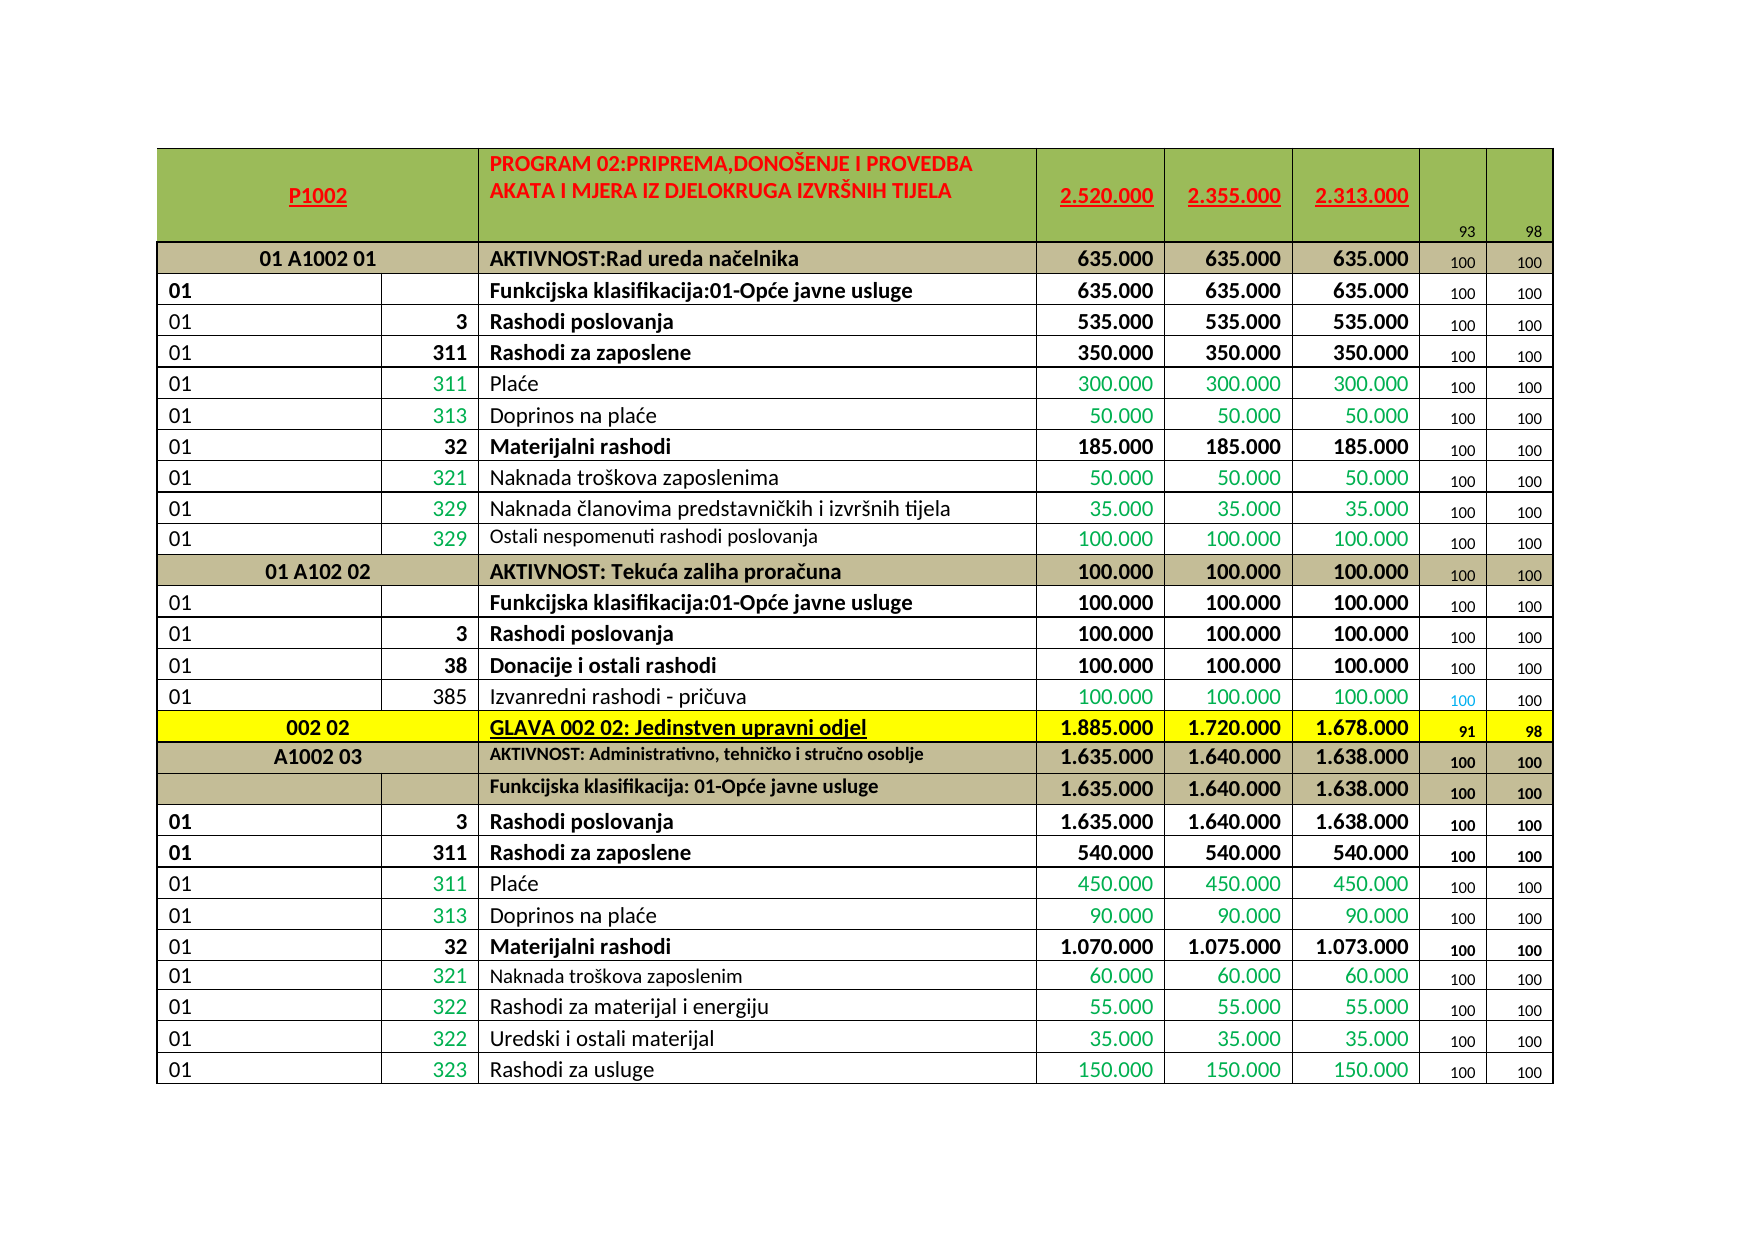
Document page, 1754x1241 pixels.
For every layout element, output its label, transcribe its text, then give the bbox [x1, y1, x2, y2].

table_cell 100.000 [1037, 586, 1164, 616]
table_cell 185.000 [1037, 430, 1164, 460]
table_cell 322 [382, 990, 478, 1020]
table_cell 01 [158, 990, 381, 1020]
table_cell 100 [1487, 774, 1552, 804]
table_cell 100 [1420, 524, 1486, 554]
table_cell 1.640.000 [1165, 774, 1292, 804]
table_cell [382, 774, 478, 804]
table_cell 635.000 [1293, 243, 1419, 273]
table_cell 3 [382, 618, 478, 648]
table_cell 100 [1487, 555, 1552, 585]
table_cell 2.355.000 [1165, 149, 1292, 241]
table_cell 300.000 [1293, 368, 1419, 398]
table_cell 100 [1420, 680, 1486, 710]
table_cell 01 [158, 930, 381, 960]
table_cell 100.000 [1293, 649, 1419, 679]
table_cell Ostali nespomenuti rashodi poslovanja [479, 524, 1036, 554]
table_cell 1.638.000 [1293, 774, 1419, 804]
table_cell 100 [1420, 430, 1486, 460]
table_cell 01 [158, 399, 381, 429]
table_cell 100 [1420, 274, 1486, 304]
table_cell 100 [1420, 493, 1486, 523]
table_cell Rashodi za zaposlene [479, 336, 1036, 366]
table_cell 100 [1487, 461, 1552, 491]
table_cell 100 [1420, 618, 1486, 648]
table_cell 100 [1420, 990, 1486, 1020]
table_cell Naknada članovima predstavničkih i izvršnih tijela [479, 493, 1036, 523]
table_cell 329 [382, 524, 478, 554]
table_cell 2.313.000 [1293, 149, 1419, 241]
table_cell 01 [158, 368, 381, 398]
table_cell 540.000 [1037, 836, 1164, 866]
table_cell 100.000 [1293, 680, 1419, 710]
table_cell 100.000 [1165, 680, 1292, 710]
table_cell 002 02 [158, 711, 478, 741]
table_cell 1.635.000 [1037, 805, 1164, 835]
table_cell 100.000 [1165, 586, 1292, 616]
table_cell 300.000 [1165, 368, 1292, 398]
table_cell 100 [1420, 868, 1486, 898]
table_cell 535.000 [1293, 305, 1419, 335]
table_cell 01 [158, 524, 381, 554]
table_cell 540.000 [1293, 836, 1419, 866]
table_cell PROGRAM 02:PRIPREMA,DONOŠENJE I PROVEDBA AKATA I MJERA IZ DJELOKRUGA IZVRŠNIH TIJELA [479, 149, 1036, 241]
table_cell 93 [1420, 149, 1486, 241]
table_cell 100.000 [1165, 618, 1292, 648]
table_cell 150.000 [1165, 1053, 1292, 1083]
table_cell 100 [1487, 586, 1552, 616]
table_cell 100 [1487, 836, 1552, 866]
table_cell 100 [1487, 336, 1552, 366]
table_cell 100 [1487, 399, 1552, 429]
table_cell 35.000 [1293, 1021, 1419, 1052]
table_cell 635.000 [1037, 274, 1164, 304]
table_cell [382, 586, 478, 616]
table_cell 100 [1420, 961, 1486, 989]
table_cell 100 [1487, 868, 1552, 898]
table_cell 100 [1487, 1053, 1552, 1083]
table_cell 100.000 [1037, 524, 1164, 554]
table_cell 329 [382, 493, 478, 523]
table_cell 1.075.000 [1165, 930, 1292, 960]
table_cell 60.000 [1165, 961, 1292, 989]
table_cell 50.000 [1165, 399, 1292, 429]
table_cell A1002 03 [158, 743, 478, 773]
table_cell 1.635.000 [1037, 774, 1164, 804]
table_cell 50.000 [1293, 399, 1419, 429]
table_cell 50.000 [1037, 399, 1164, 429]
table_cell 32 [382, 430, 478, 460]
table_cell 55.000 [1037, 990, 1164, 1020]
table_cell 150.000 [1037, 1053, 1164, 1083]
table_cell 311 [382, 336, 478, 366]
table_cell Rashodi poslovanja [479, 305, 1036, 335]
table_cell 100.000 [1037, 555, 1164, 585]
table_cell 55.000 [1165, 990, 1292, 1020]
table_cell 350.000 [1037, 336, 1164, 366]
table_cell 100 [1420, 649, 1486, 679]
table_cell 38 [382, 649, 478, 679]
table_cell 100 [1420, 399, 1486, 429]
table_cell 100 [1420, 774, 1486, 804]
table_cell 1.720.000 [1165, 711, 1292, 741]
table_cell P1002 [157, 149, 478, 241]
table_cell 90.000 [1165, 899, 1292, 929]
table_cell 100 [1487, 899, 1552, 929]
table_cell 100.000 [1165, 555, 1292, 585]
table_cell 311 [382, 868, 478, 898]
table_cell 01 [158, 274, 381, 304]
table_cell 100 [1420, 461, 1486, 491]
table_cell 98 [1487, 711, 1552, 741]
table_cell 50.000 [1293, 461, 1419, 491]
table_cell 635.000 [1037, 243, 1164, 273]
table_cell 1.070.000 [1037, 930, 1164, 960]
table_cell 322 [382, 1021, 478, 1052]
table_cell 35.000 [1037, 493, 1164, 523]
table_cell 311 [382, 368, 478, 398]
table_cell 100 [1487, 990, 1552, 1020]
table_cell Funkcijska klasifikacija: 01-Opće javne usluge [479, 774, 1036, 804]
table_cell 01 [158, 836, 381, 866]
table_cell AKTIVNOST: Administrativno, tehničko i stručno osoblje [479, 743, 1036, 773]
table_cell 535.000 [1037, 305, 1164, 335]
table_cell Rashodi poslovanja [479, 618, 1036, 648]
table_cell 100.000 [1293, 586, 1419, 616]
table_cell 50.000 [1165, 461, 1292, 491]
table_cell Materijalni rashodi [479, 930, 1036, 960]
table_cell 635.000 [1293, 274, 1419, 304]
table_cell 98 [1487, 149, 1552, 241]
table_cell 100.000 [1165, 524, 1292, 554]
table_cell 100.000 [1293, 555, 1419, 585]
table_cell 01 [158, 461, 381, 491]
table_cell 01 [158, 1021, 381, 1052]
table_cell 323 [382, 1053, 478, 1083]
table_cell 01 [158, 1053, 381, 1083]
table_cell Izvanredni rashodi - pričuva [479, 680, 1036, 710]
table_cell 01 [158, 336, 381, 366]
table_cell 3 [382, 805, 478, 835]
table_cell 100 [1420, 243, 1486, 273]
table_cell 100 [1487, 805, 1552, 835]
table_cell 35.000 [1165, 493, 1292, 523]
table_cell 185.000 [1165, 430, 1292, 460]
table_cell Plaće [479, 868, 1036, 898]
table_cell 100 [1420, 555, 1486, 585]
table_cell 01 [158, 430, 381, 460]
table_cell 100 [1487, 274, 1552, 304]
table_cell Rashodi za usluge [479, 1053, 1036, 1083]
table_cell 100 [1420, 899, 1486, 929]
table_cell Naknada troškova zaposlenim [479, 961, 1036, 989]
table_cell Plaće [479, 368, 1036, 398]
table_cell 100.000 [1165, 649, 1292, 679]
table_cell Funkcijska klasifikacija:01-Opće javne usluge [479, 274, 1036, 304]
table_cell 1.073.000 [1293, 930, 1419, 960]
table_cell 313 [382, 899, 478, 929]
table_cell 450.000 [1293, 868, 1419, 898]
table_cell Rashodi za zaposlene [479, 836, 1036, 866]
table_cell 100 [1487, 680, 1552, 710]
table_cell 100 [1420, 930, 1486, 960]
table_cell 100 [1420, 743, 1486, 773]
table_cell 100 [1420, 305, 1486, 335]
table_cell 100 [1487, 243, 1552, 273]
table_cell 35.000 [1165, 1021, 1292, 1052]
table_cell 60.000 [1037, 961, 1164, 989]
table_cell 100.000 [1037, 649, 1164, 679]
table_cell 100.000 [1293, 618, 1419, 648]
table_cell Materijalni rashodi [479, 430, 1036, 460]
table_cell 100 [1487, 430, 1552, 460]
table_cell 60.000 [1293, 961, 1419, 989]
table_cell 1.638.000 [1293, 743, 1419, 773]
table_cell 100 [1487, 618, 1552, 648]
table_cell 1.640.000 [1165, 743, 1292, 773]
table_cell 55.000 [1293, 990, 1419, 1020]
table_cell Rashodi za materijal i energiju [479, 990, 1036, 1020]
table_cell Doprinos na plaće [479, 899, 1036, 929]
table_cell 150.000 [1293, 1053, 1419, 1083]
table_cell 450.000 [1165, 868, 1292, 898]
table_cell 635.000 [1165, 243, 1292, 273]
table_cell 385 [382, 680, 478, 710]
table_cell 91 [1420, 711, 1486, 741]
table_cell Doprinos na plaće [479, 399, 1036, 429]
table_cell 313 [382, 399, 478, 429]
table_cell AKTIVNOST: Tekuća zaliha proračuna [479, 555, 1036, 585]
table_cell 01 [158, 868, 381, 898]
table_cell 350.000 [1165, 336, 1292, 366]
table_cell 540.000 [1165, 836, 1292, 866]
table_cell 185.000 [1293, 430, 1419, 460]
table_cell 100 [1487, 930, 1552, 960]
table_cell 3 [382, 305, 478, 335]
table_cell 100 [1487, 524, 1552, 554]
table_cell 1.638.000 [1293, 805, 1419, 835]
table_cell 100 [1487, 305, 1552, 335]
table_cell 100 [1420, 336, 1486, 366]
table_cell 32 [382, 930, 478, 960]
table_cell 100.000 [1293, 524, 1419, 554]
table_cell 100 [1420, 368, 1486, 398]
table_cell 311 [382, 836, 478, 866]
table_cell 90.000 [1293, 899, 1419, 929]
table_cell 01 [158, 586, 381, 616]
table_cell Uredski i ostali materijal [479, 1021, 1036, 1052]
table_cell 50.000 [1037, 461, 1164, 491]
table_cell 01 [158, 649, 381, 679]
table_cell 1.885.000 [1037, 711, 1164, 741]
table_cell 01 A102 02 [158, 555, 478, 585]
table_cell Rashodi poslovanja [479, 805, 1036, 835]
table_cell Donacije i ostali rashodi [479, 649, 1036, 679]
table_cell 100 [1420, 586, 1486, 616]
table_cell 100 [1487, 649, 1552, 679]
table_cell 635.000 [1165, 274, 1292, 304]
table_cell 100 [1420, 805, 1486, 835]
table_cell 321 [382, 461, 478, 491]
table_cell 1.640.000 [1165, 805, 1292, 835]
table_cell 01 [158, 493, 381, 523]
table_cell 100 [1487, 961, 1552, 989]
table_cell 90.000 [1037, 899, 1164, 929]
table_cell Funkcijska klasifikacija:01-Opće javne usluge [479, 586, 1036, 616]
table_cell 35.000 [1293, 493, 1419, 523]
table_cell 100 [1420, 1021, 1486, 1052]
table_cell 01 [158, 961, 381, 989]
table_cell [158, 774, 381, 804]
table_cell 01 [158, 899, 381, 929]
table_cell 535.000 [1165, 305, 1292, 335]
table_cell 01 [158, 618, 381, 648]
table_cell 35.000 [1037, 1021, 1164, 1052]
table_cell 01 [158, 805, 381, 835]
table_cell 1.678.000 [1293, 711, 1419, 741]
table_cell 100 [1420, 1053, 1486, 1083]
table_cell 2.520.000 [1037, 149, 1164, 241]
table_cell 300.000 [1037, 368, 1164, 398]
table_cell 100 [1487, 368, 1552, 398]
table_cell 100 [1487, 493, 1552, 523]
table_cell [382, 274, 478, 304]
table_cell 1.635.000 [1037, 743, 1164, 773]
table_cell 01 A1002 01 [158, 243, 478, 273]
table_cell GLAVA 002 02: Jedinstven upravni odjel [479, 711, 1036, 741]
table_cell 100.000 [1037, 618, 1164, 648]
table_cell 01 [158, 680, 381, 710]
table_cell 100 [1420, 836, 1486, 866]
table_cell 350.000 [1293, 336, 1419, 366]
table_cell 01 [158, 305, 381, 335]
table_cell AKTIVNOST:Rad ureda načelnika [479, 243, 1036, 273]
table_cell 321 [382, 961, 478, 989]
table_cell 450.000 [1037, 868, 1164, 898]
table_cell 100 [1487, 743, 1552, 773]
table_cell 100.000 [1037, 680, 1164, 710]
table_cell Naknada troškova zaposlenima [479, 461, 1036, 491]
table_cell 100 [1487, 1021, 1552, 1052]
